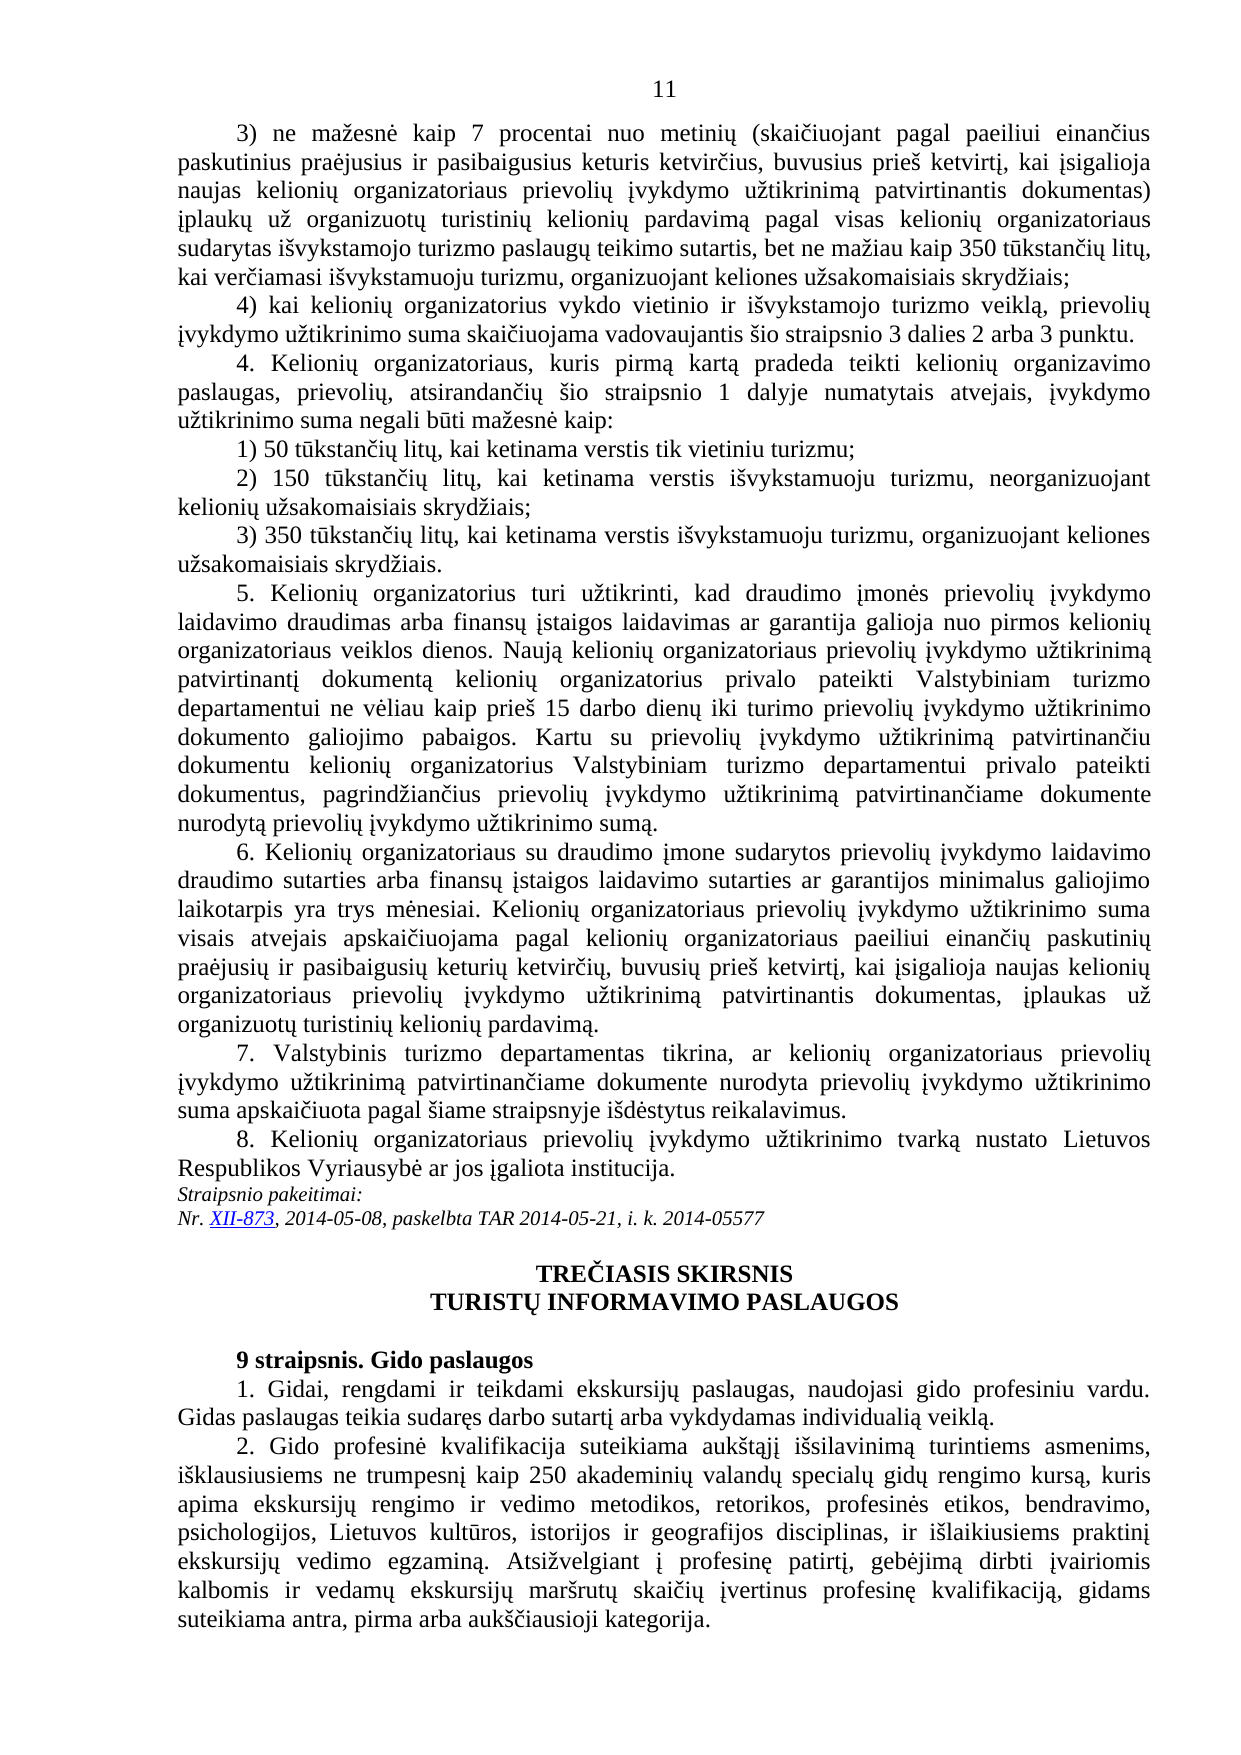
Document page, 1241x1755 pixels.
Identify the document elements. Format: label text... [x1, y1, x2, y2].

text 2. Gido profesinė kvalifikacija suteikiama aukštąjį išsilavinimą turintiems asmenims, išklausiusiems ne trumpesnį kaip 250 akademinių valandų specialų gidų rengimo kursą, kuris apima ekskursijų rengimo ir vedimo metodikos, retorikos, profesinės etikos, bendravimo, psichologijos, Lietuvos kultūros, istorijos ir geografijos disciplinas, ir išlaikiusiems praktinį ekskursijų vedimo egzaminą. Atsižvelgiant į profesinę patirtį, gebėjimą dirbti įvairiomis kalbomis ir vedamų ekskursijų maršrutų skaičių įvertinus profesinę kvalifikaciją, gidams suteikiama antra, pirma arba aukščiausioji kategorija. [177, 1431, 1152, 1632]
text 5. Kelionių organizatorius turi užtikrinti, kad draudimo įmonės prievolių įvykdymo laidavimo draudimas arba finansų įstaigos laidavimas ar garantija galioja nuo pirmos kelionių organizatoriaus veiklos dienos. Naują kelionių organizatoriaus prievolių įvykdymo užtikrinimą patvirtinantį dokumentą kelionių organizatorius privalo pateikti Valstybiniam turizmo departamentui ne vėliau kaip prieš 15 darbo dienų iki turimo prievolių įvykdymo užtikrinimo dokumento galiojimo pabaigos. Kartu su prievolių įvykdymo užtikrinimą patvirtinančiu dokumentu kelionių organizatorius Valstybiniam turizmo departamentui privalo pateikti dokumentus, pagrindžiančius prievolių įvykdymo užtikrinimą patvirtinančiame dokumente nurodytą prievolių įvykdymo užtikrinimo sumą. [177, 578, 1152, 837]
text 2) 150 tūkstančių litų, kai ketinama verstis išvykstamuoju turizmu, neorganizuojant kelionių užsakomaisiais skrydžiais; [177, 463, 1152, 521]
text 9 straipsnis. Gido paslaugos [177, 1345, 1152, 1374]
text 1) 50 tūkstančių litų, kai ketinama verstis tik vietiniu turizmu; [177, 434, 1152, 463]
text 4. Kelionių organizatoriaus, kuris pirmą kartą pradeda teikti kelionių organizavimo paslaugas, prievolių, atsirandančių šio straipsnio 1 dalyje numatytais atvejais, įvykdymo užtikrinimo suma negali būti mažesnė kaip: [177, 348, 1152, 434]
text 3) ne mažesnė kaip 7 procentai nuo metinių (skaičiuojant pagal paeiliui einančius paskutinius praėjusius ir pasibaigusius keturis ketvirčius, buvusius prieš ketvirtį, kai įsigalioja naujas kelionių organizatoriaus prievolių įvykdymo užtikrinimą patvirtinantis dokumentas) įplaukų už organizuotų turistinių kelionių pardavimą pagal visas kelionių organizatoriaus sudarytas išvykstamojo turizmo paslaugų teikimo sutartis, bet ne mažiau kaip 350 tūkstančių litų, kai verčiamasi išvykstamuoju turizmu, organizuojant keliones užsakomaisiais skrydžiais; [177, 118, 1152, 291]
text TREČIASIS SKIRSNIS [177, 1259, 1152, 1287]
text 3) 350 tūkstančių litų, kai ketinama verstis išvykstamuoju turizmu, organizuojant keliones užsakomaisiais skrydžiais. [177, 521, 1152, 578]
text 6. Kelionių organizatoriaus su draudimo įmone sudarytos prievolių įvykdymo laidavimo draudimo sutarties arba finansų įstaigos laidavimo sutarties ar garantijos minimalus galiojimo laikotarpis yra trys mėnesiai. Kelionių organizatoriaus prievolių įvykdymo užtikrinimo suma visais atvejais apskaičiuojama pagal kelionių organizatoriaus paeiliui einančių paskutinių praėjusių ir pasibaigusių keturių ketvirčių, buvusių prieš ketvirtį, kai įsigalioja naujas kelionių organizatoriaus prievolių įvykdymo užtikrinimą patvirtinantis dokumentas, įplaukas už organizuotų turistinių kelionių pardavimą. [177, 837, 1152, 1038]
text Nr. XII-873, 2014-05-08, paskelbta TAR 2014-05-21, i. k. 2014-05577 [177, 1206, 1152, 1230]
text TURISTŲ INFORMAVIMO PASLAUGOS [177, 1287, 1152, 1316]
text 7. Valstybinis turizmo departamentas tikrina, ar kelionių organizatoriaus prievolių įvykdymo užtikrinimą patvirtinančiame dokumente nurodyta prievolių įvykdymo užtikrinimo suma apskaičiuota pagal šiame straipsnyje išdėstytus reikalavimus. [177, 1038, 1152, 1124]
text 1. Gidai, rengdami ir teikdami ekskursijų paslaugas, naudojasi gido profesiniu vardu. Gidas paslaugas teikia sudaręs darbo sutartį arba vykdydamas individualią veiklą. [177, 1374, 1152, 1431]
text 8. Kelionių organizatoriaus prievolių įvykdymo užtikrinimo tvarką nustato Lietuvos Respublikos Vyriausybė ar jos įgaliota institucija. [177, 1124, 1152, 1182]
text Straipsnio pakeitimai: [177, 1182, 1152, 1206]
text 4) kai kelionių organizatorius vykdo vietinio ir išvykstamojo turizmo veiklą, prievolių įvykdymo užtikrinimo suma skaičiuojama vadovaujantis šio straipsnio 3 dalies 2 arba 3 punktu. [177, 291, 1152, 348]
